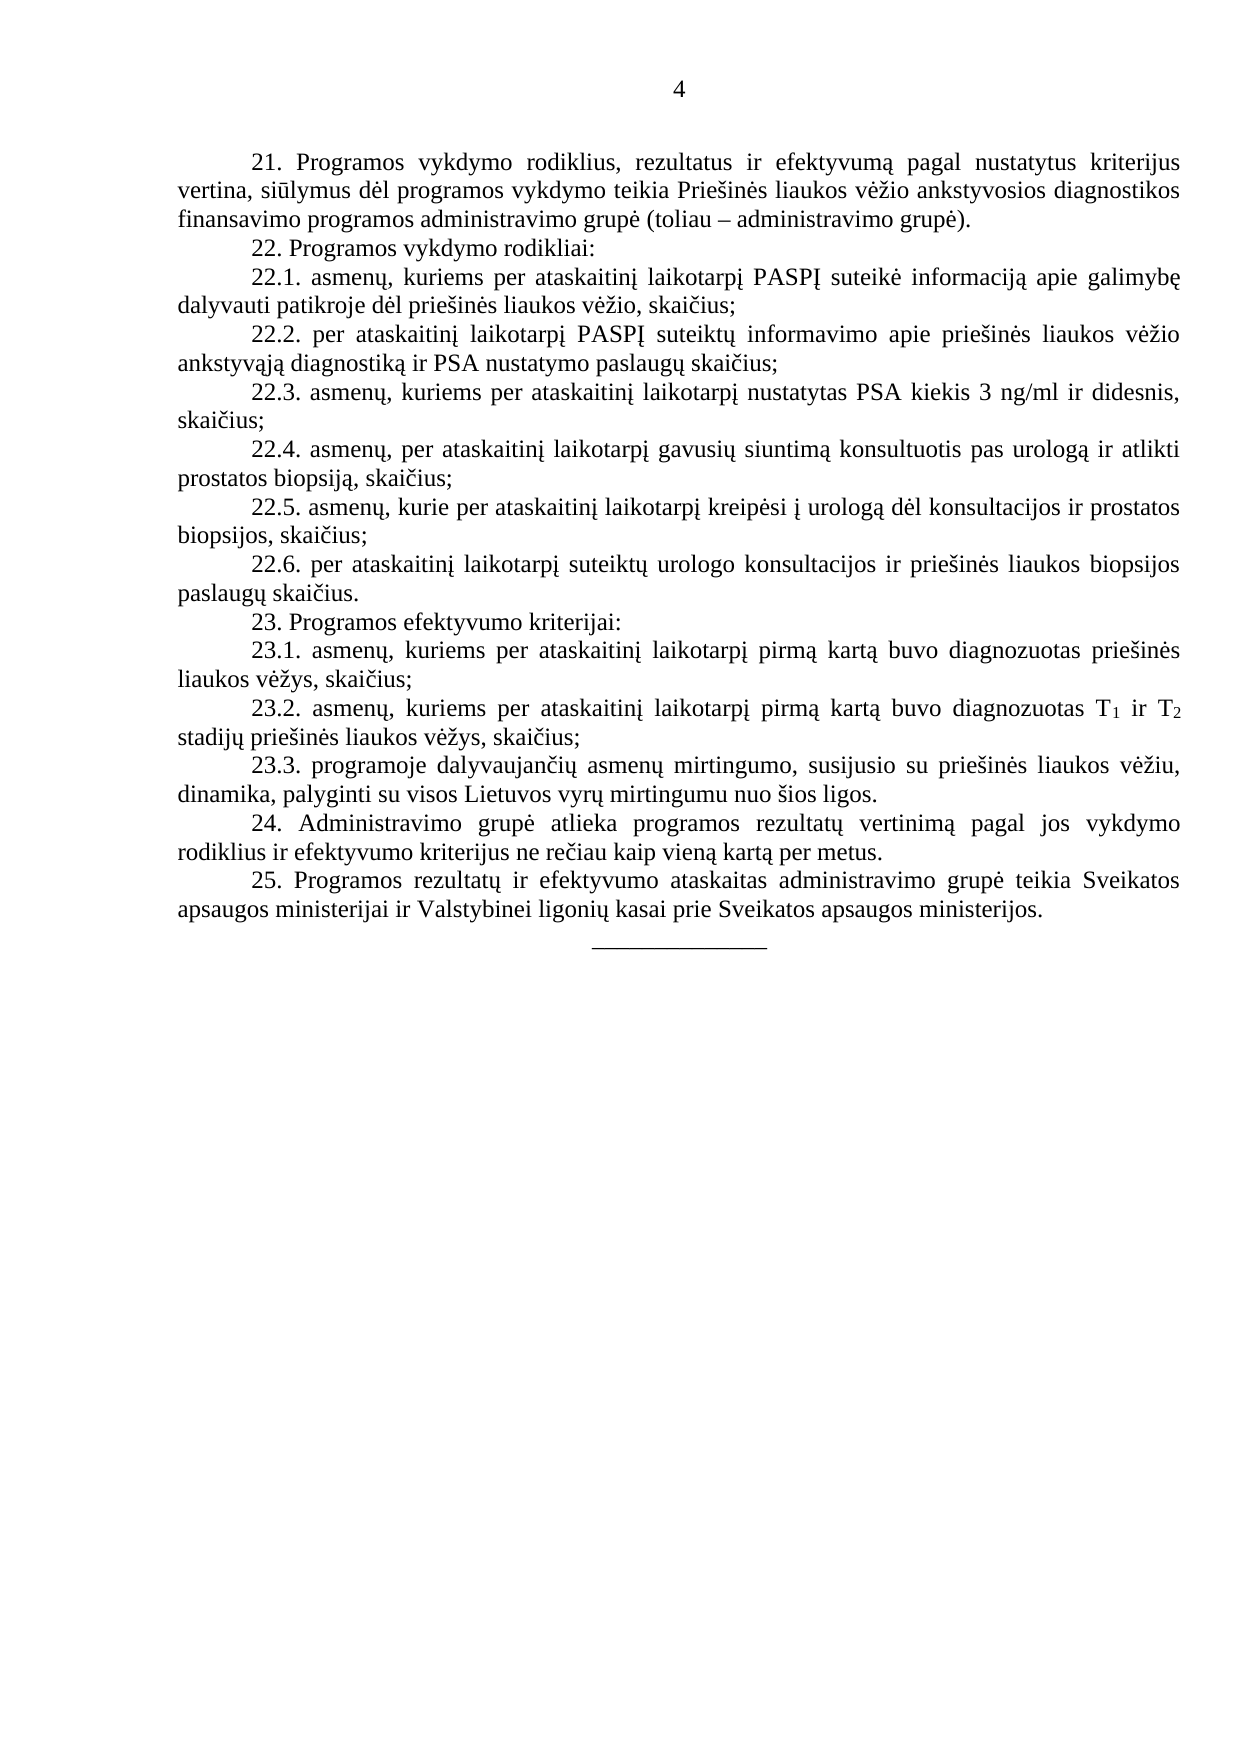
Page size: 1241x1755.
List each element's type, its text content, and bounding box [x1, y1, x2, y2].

text 22.6. per ataskaitinį laikotarpį suteiktų urologo konsultacijos ir priešinės liaukos biopsijos paslaugų skaičius. [177, 549, 1181, 607]
text 21. Programos vykdymo rodiklius, rezultatus ir efektyvumą pagal nustatytus kriterijus vertina, siūlymus dėl programos vykdymo teikia Priešinės liaukos vėžio ankstyvosios diagnostikos finansavimo programos administravimo grupė (toliau – administravimo grupė). [177, 147, 1181, 233]
text 24. Administravimo grupė atlieka programos rezultatų vertinimą pagal jos vykdymo rodiklius ir efektyvumo kriterijus ne rečiau kaip vieną kartą per metus. [177, 808, 1181, 866]
text 22.3. asmenų, kuriems per ataskaitinį laikotarpį nustatytas PSA kiekis 3 ng/ml ir didesnis, skaičius; [177, 377, 1181, 434]
text 22.1. asmenų, kuriems per ataskaitinį laikotarpį PASPĮ suteikė informaciją apie galimybę dalyvauti patikroje dėl priešinės liaukos vėžio, skaičius; [177, 262, 1181, 319]
text 22. Programos vykdymo rodikliai: [177, 233, 1181, 262]
text 22.5. asmenų, kurie per ataskaitinį laikotarpį kreipėsi į urologą dėl konsultacijos ir prostatos biopsijos, skaičius; [177, 492, 1181, 549]
text 23.3. programoje dalyvaujančių asmenų mirtingumo, susijusio su priešinės liaukos vėžiu, dinamika, palyginti su visos Lietuvos vyrų mirtingumu nuo šios ligos. [177, 751, 1181, 808]
text ______________ [177, 923, 1181, 952]
text 23.1. asmenų, kuriems per ataskaitinį laikotarpį pirmą kartą buvo diagnozuotas priešinės liaukos vėžys, skaičius; [177, 636, 1181, 693]
text 23. Programos efektyvumo kriterijai: [177, 607, 1181, 636]
text 22.2. per ataskaitinį laikotarpį PASPĮ suteiktų informavimo apie priešinės liaukos vėžio ankstyvąją diagnostiką ir PSA nustatymo paslaugų skaičius; [177, 319, 1181, 377]
text 23.2. asmenų, kuriems per ataskaitinį laikotarpį pirmą kartą buvo diagnozuotas T1 ir T2 stadijų priešinės liaukos vėžys, skaičius; [177, 693, 1181, 751]
text 22.4. asmenų, per ataskaitinį laikotarpį gavusių siuntimą konsultuotis pas urologą ir atlikti prostatos biopsiją, skaičius; [177, 434, 1181, 492]
text 25. Programos rezultatų ir efektyvumo ataskaitas administravimo grupė teikia Sveikatos apsaugos ministerijai ir Valstybinei ligonių kasai prie Sveikatos apsaugos ministerijos. [177, 866, 1181, 923]
